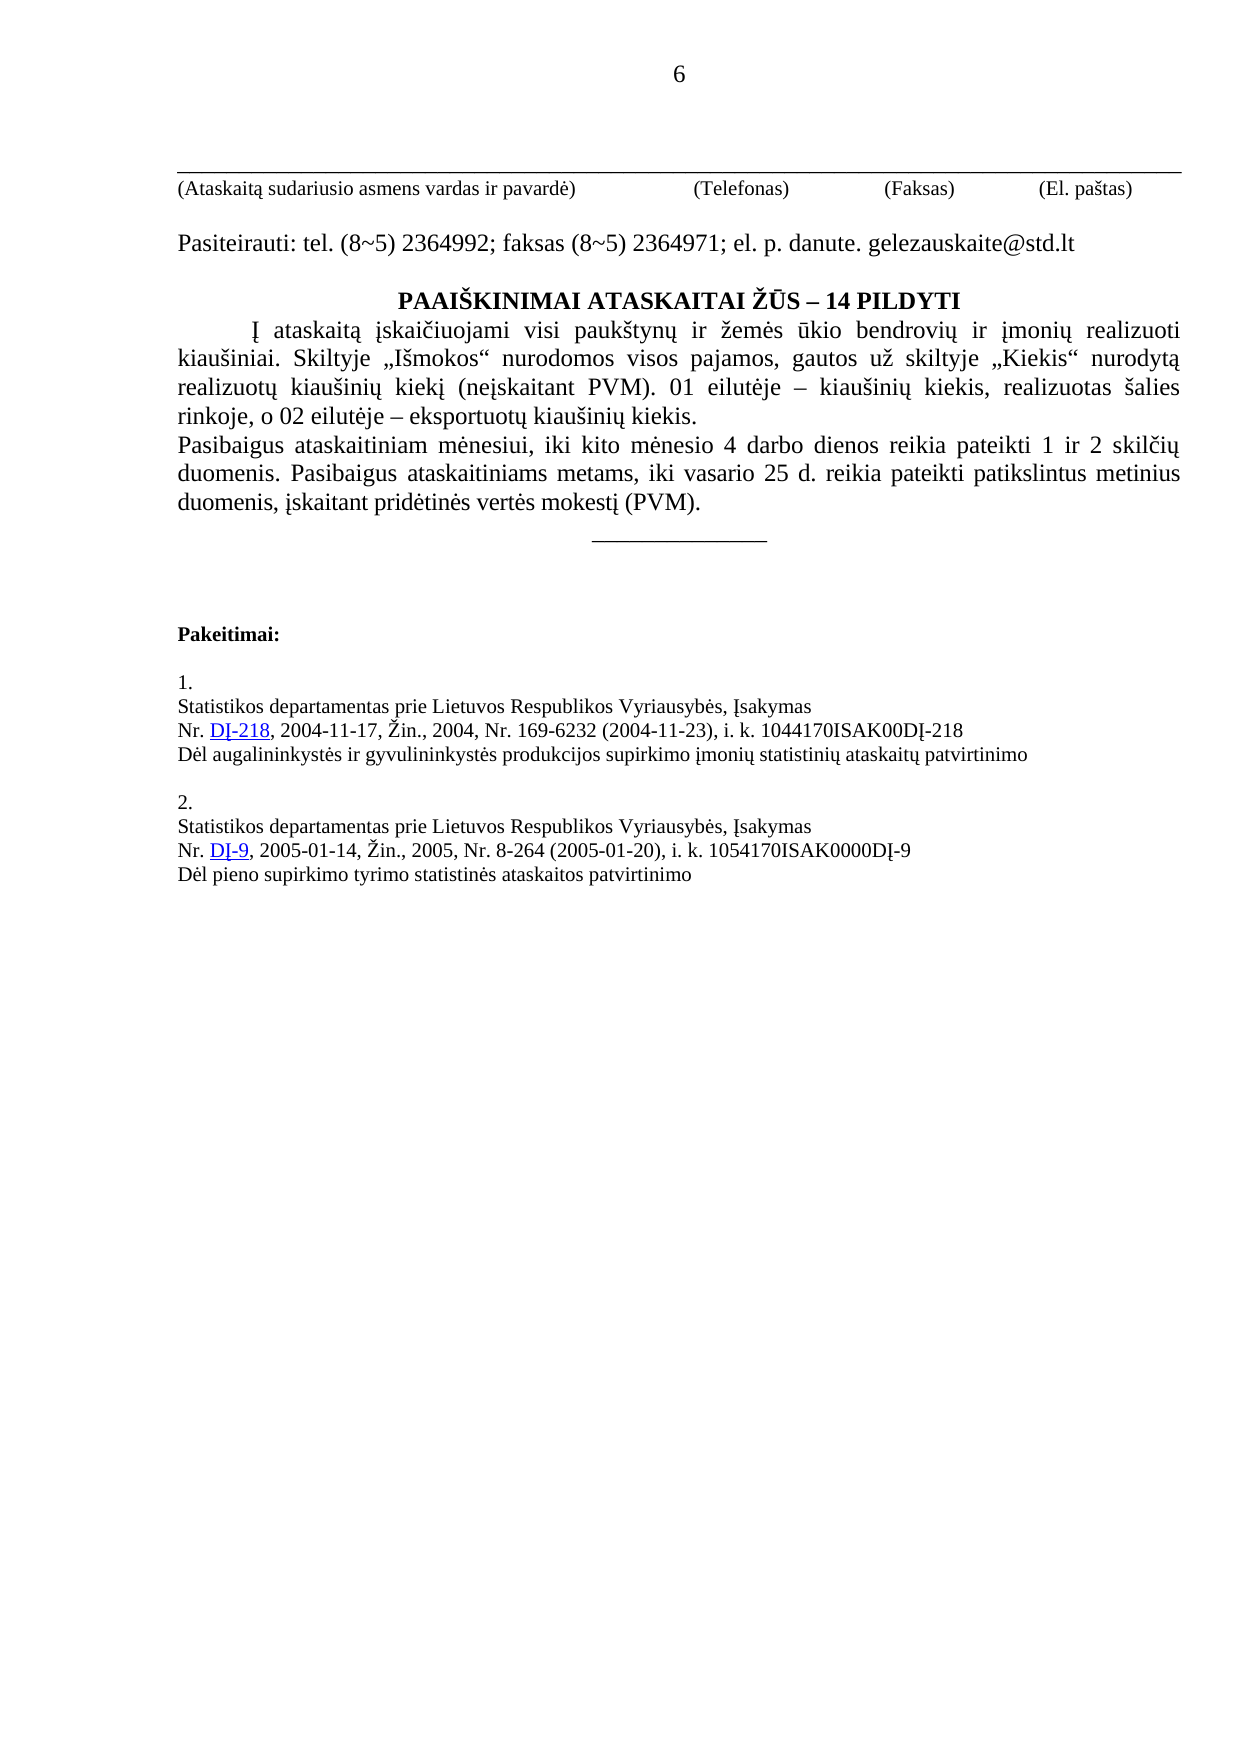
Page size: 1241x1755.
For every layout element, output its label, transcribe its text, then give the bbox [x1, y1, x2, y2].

text Statistikos departamentas prie Lietuvos Respublikos Vyriausybės, Įsakymas [177, 694, 1181, 718]
text Dėl pieno supirkimo tyrimo statistinės ataskaitos patvirtinimo [177, 862, 1181, 886]
text Statistikos departamentas prie Lietuvos Respublikos Vyriausybės, Įsakymas [177, 814, 1181, 838]
text 1. [177, 670, 1181, 694]
text ______________ [177, 516, 1181, 545]
text Į ataskaitą įskaičiuojami visi paukštynų ir žemės ūkio bendrovių ir įmonių realizuoti kiaušiniai. Skiltyje „Išmokos“ nurodomos visos pajamos, gautos už skiltyje „Kiekis“ nurodytą realizuotų kiaušinių kiekį (neįskaitant PVM). 01 eilutėje – kiaušinių kiekis, realizuotas šalies rinkoje, o 02 eilutėje – eksportuotų kiaušinių kiekis. [177, 315, 1181, 430]
text 2. [177, 790, 1181, 814]
text Nr. DĮ-9, 2005-01-14, Žin., 2005, Nr. 8-264 (2005-01-20), i. k. 1054170ISAK0000DĮ-9 [177, 838, 1181, 862]
text (Ataskaitą sudariusio asmens vardas ir pavardė) (Telefonas) (Faksas) (El. paštas) [177, 176, 1181, 200]
text paaiškinimai ataskaitai ŽŪS – 14 pildyti [177, 286, 1181, 315]
text Dėl augalininkystės ir gyvulininkystės produkcijos supirkimo įmonių statistinių ataskaitų patvirtinimo [177, 742, 1181, 766]
text Nr. DĮ-218, 2004-11-17, Žin., 2004, Nr. 169-6232 (2004-11-23), i. k. 1044170ISAK00DĮ-218 [177, 718, 1181, 742]
text Pasibaigus ataskaitiniam mėnesiui, iki kito mėnesio 4 darbo dienos reikia pateikti 1 ir 2 skilčių duomenis. Pasibaigus ataskaitiniams metams, iki vasario 25 d. reikia pateikti patikslintus metinius duomenis, įskaitant pridėtinės vertės mokestį (PVM). [177, 430, 1181, 516]
text Pasiteirauti: tel. (8~5) 2364992; faksas (8~5) 2364971; el. p. danute. gelezauskaite@std.lt [177, 228, 1181, 257]
text Pakeitimai: [177, 622, 1181, 646]
